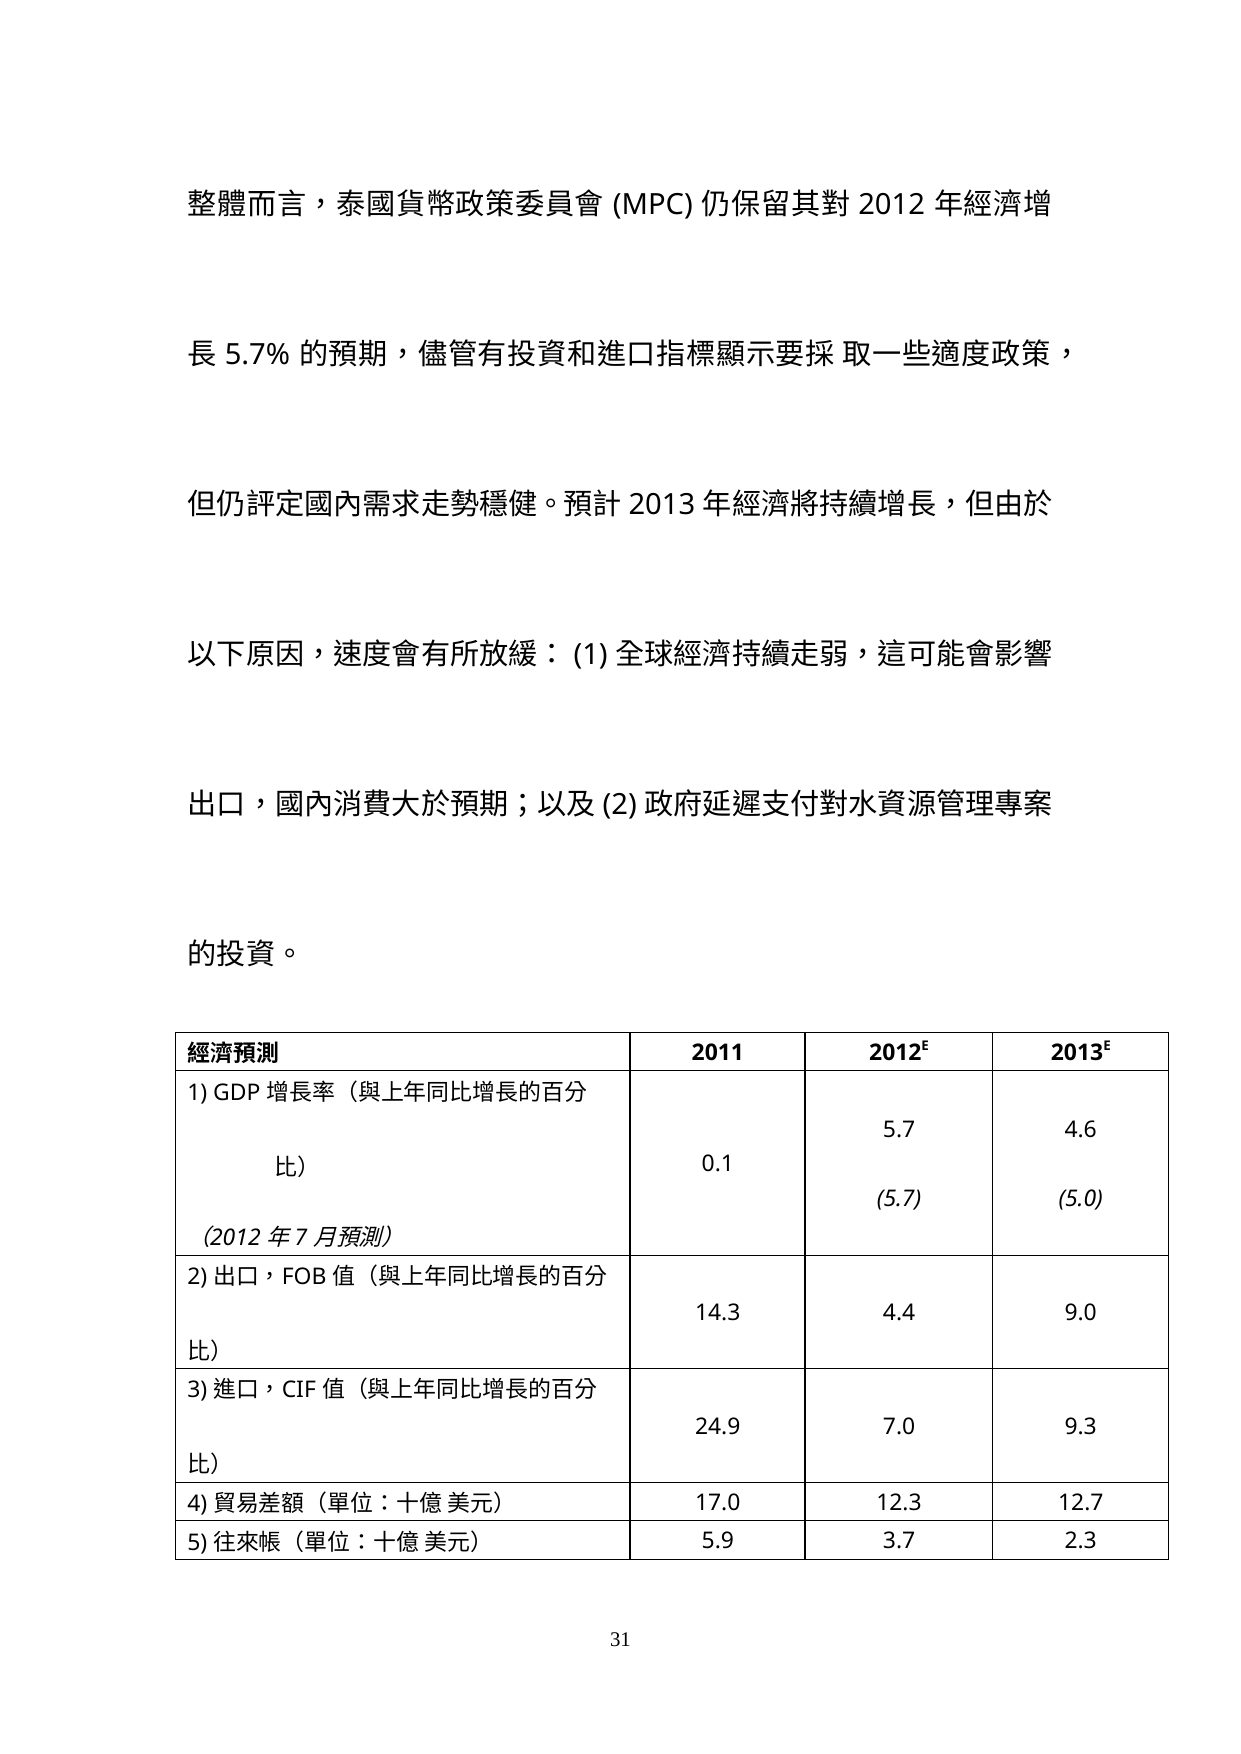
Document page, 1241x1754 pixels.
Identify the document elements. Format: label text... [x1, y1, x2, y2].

table_header 2013E [993, 1033, 1168, 1070]
table_header 經濟預測 [176, 1033, 629, 1070]
table_cell 4.6 (5.0) [993, 1071, 1168, 1254]
table_cell 1) GDP 增長率（與上年同比增長的百分比） （2012 年 7 月預測） [176, 1071, 629, 1254]
table_cell 2.3 [993, 1521, 1168, 1559]
table_cell 17.0 [631, 1483, 804, 1520]
table_cell 12.3 [806, 1483, 992, 1520]
table_cell 5.7 (5.7) [806, 1071, 992, 1254]
table_cell 7.0 [806, 1369, 992, 1482]
table_cell 4.4 [806, 1256, 992, 1368]
table_cell 5) 往來帳（單位：十億 美元） [176, 1521, 629, 1559]
table_cell 4) 貿易差額（單位：十億 美元） [176, 1483, 629, 1520]
table_header 2012E [806, 1033, 992, 1070]
table_cell 9.0 [993, 1256, 1168, 1368]
table_cell 9.3 [993, 1369, 1168, 1482]
table_cell 3.7 [806, 1521, 992, 1559]
text 整體而言，泰國貨幣政策委員會 (MPC) 仍保留其對 2012 年經濟增長 5.7% 的預期，儘管有投資和進口指標顯示要採 取一些適度政策，但仍評定國內需求走勢穩健。預計 2013 年經濟將持續增長，但由於以下原因，速度會有所放緩： (1) 全球經濟持續走弱，這可能會影響出口，國內消費大於預期；以及 (2) 政府延遲支付對水資源管理專案的投資。 [187, 164, 1053, 989]
table_cell 3) 進口，CIF 值（與上年同比增長的百分比） [176, 1369, 629, 1482]
table_cell 0.1 [631, 1071, 804, 1254]
table_cell 12.7 [993, 1483, 1168, 1520]
table_cell 5.9 [631, 1521, 804, 1559]
table_cell 2) 出口，FOB 值（與上年同比增長的百分比） [176, 1256, 629, 1368]
table_cell 14.3 [631, 1256, 804, 1368]
table_cell 24.9 [631, 1369, 804, 1482]
table_header 2011 [631, 1033, 804, 1070]
